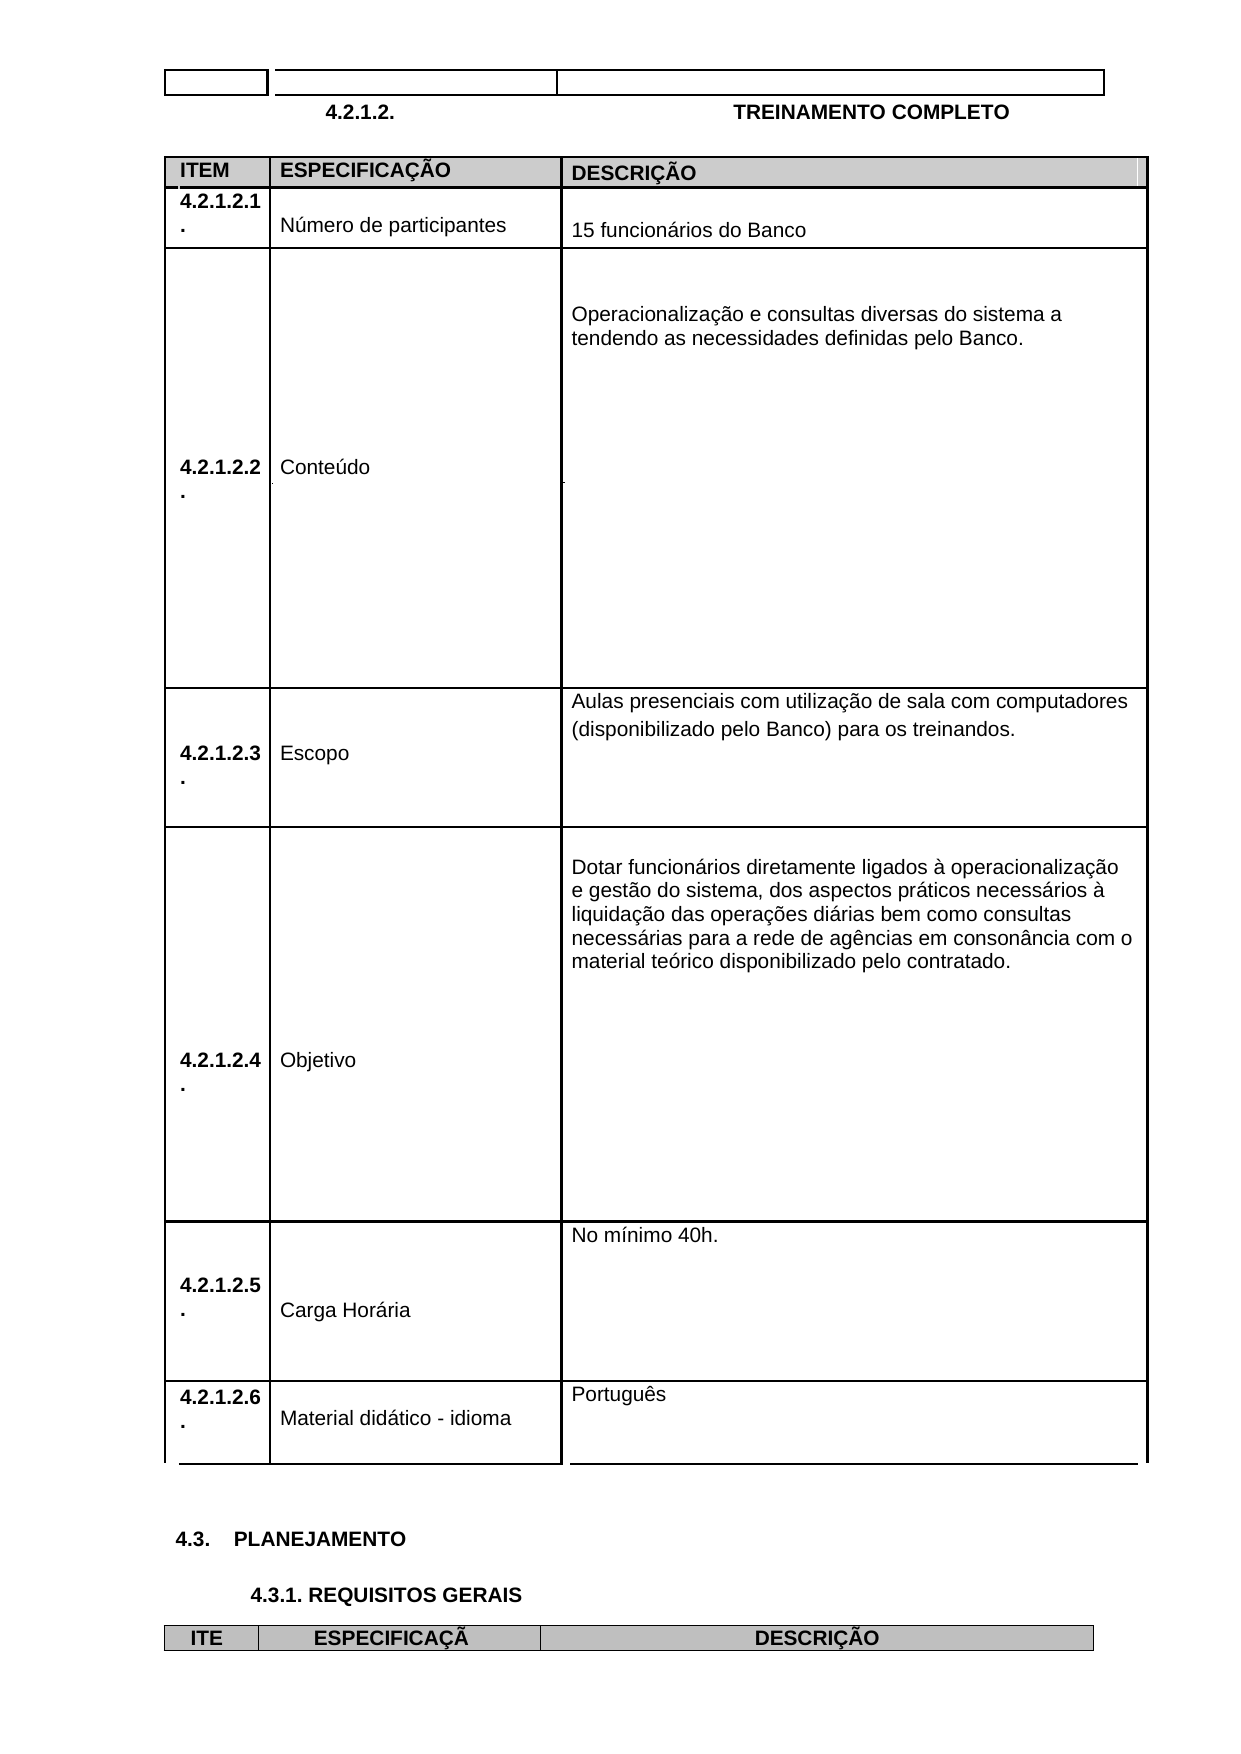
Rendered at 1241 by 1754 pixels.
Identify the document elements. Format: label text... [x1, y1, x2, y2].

table_cell [1138, 249, 1146, 406]
table_cell 4.2.1.2.5. [179, 1273, 269, 1379]
table_cell [179, 828, 269, 1003]
table_cell 4.2.1.2.3. [179, 741, 269, 826]
table_cell No mínimo 40h. [570, 1223, 1137, 1273]
table_cell Operacionalização e consultas diversas do sistema a tendendo as necessidades definidas pelo Banco. [570, 249, 1137, 406]
table_cell Escopo [271, 741, 560, 826]
table_cell [166, 689, 179, 741]
table_cell [563, 406, 570, 687]
list TREINAMENTO COMPLETO [325, 96, 1144, 125]
table_cell [179, 1223, 269, 1273]
table_cell Aulas presenciais com utilização de sala com computadores (disponibilizado pelo Banco) para os treinandos. [570, 689, 1137, 741]
table_cell [563, 828, 570, 1003]
table_cell Material didático - idioma [271, 1382, 560, 1463]
table_cell 15 funcionários do Banco [570, 189, 1137, 247]
table_header ESPECIFICAÇÃO [271, 158, 560, 186]
table_header [165, 1626, 190, 1650]
table_cell [166, 1223, 179, 1273]
table_cell [563, 689, 570, 741]
table_cell 4.2.1.2.2. [179, 406, 269, 687]
table_header DESCRIÇÃO [570, 158, 1137, 186]
table_cell [1138, 1273, 1146, 1379]
table_cell [166, 1273, 179, 1379]
table_cell [563, 1382, 570, 1463]
table_cell [570, 741, 1137, 826]
table_cell [166, 406, 179, 687]
table_cell [563, 1273, 570, 1379]
table_cell [166, 71, 266, 94]
table_header ITEM [180, 158, 269, 186]
table_header [880, 1626, 1093, 1650]
table_cell Conteúdo [271, 406, 560, 687]
table_cell [563, 741, 570, 826]
table_cell [166, 189, 179, 247]
table_cell [166, 1003, 179, 1220]
table_cell [166, 249, 179, 406]
table_cell [271, 1223, 560, 1273]
table_header [485, 1626, 540, 1650]
list PLANEJAMENTO [175, 1523, 1144, 1552]
table_header [1138, 158, 1146, 186]
table_cell [1138, 189, 1146, 247]
table_cell [570, 1273, 1137, 1379]
table_header ITE [190, 1626, 240, 1650]
list REQUISITOS GERAIS [250, 1579, 1144, 1608]
table_cell [269, 69, 275, 94]
table_header [563, 158, 570, 186]
table_header ESPECIFICAÇÃ [313, 1626, 485, 1650]
table_cell [570, 406, 1137, 687]
table_cell [166, 1382, 179, 1463]
table_header [259, 1626, 313, 1650]
table_cell [1138, 741, 1146, 826]
table_cell [563, 1223, 570, 1273]
table_cell [563, 189, 570, 247]
table_cell [1138, 1003, 1146, 1220]
table_cell Número de participantes [271, 189, 560, 247]
table_cell Dotar funcionários diretamente ligados à operacionalização e gestão do sistema, dos aspectos práticos necessários à liquidação das operações diárias bem como consultas necessárias para a rede de agências em consonância com o material teórico disponibilizado pelo contratado. [570, 828, 1137, 1003]
table_cell [1138, 689, 1146, 741]
table_cell [166, 828, 179, 1003]
table_cell Carga Horária [271, 1273, 560, 1379]
table_cell [179, 249, 269, 406]
table_cell [1138, 1223, 1146, 1273]
table_cell [271, 249, 560, 406]
table_cell 4.2.1.2.4. [179, 1003, 269, 1220]
table_cell [166, 741, 179, 826]
table_cell [558, 71, 1103, 94]
table_cell [271, 828, 560, 1003]
table_cell Português [570, 1382, 1137, 1463]
table_cell [563, 1003, 570, 1220]
table_header [166, 158, 178, 186]
table_cell Objetivo [271, 1003, 560, 1220]
table_cell [1138, 828, 1146, 1003]
table_header DESCRIÇÃO [754, 1626, 880, 1650]
table_cell [275, 71, 556, 94]
table_header [541, 1626, 754, 1650]
table_cell 4.2.1.2.1. [179, 189, 269, 247]
table_header [240, 1626, 258, 1650]
table_cell 4.2.1.2.6. [179, 1382, 269, 1463]
table_cell [1138, 1382, 1146, 1463]
table_cell [1138, 406, 1146, 687]
table_cell [563, 249, 570, 406]
table_cell [179, 689, 269, 741]
table_cell [570, 1003, 1137, 1220]
table_cell [271, 689, 560, 741]
